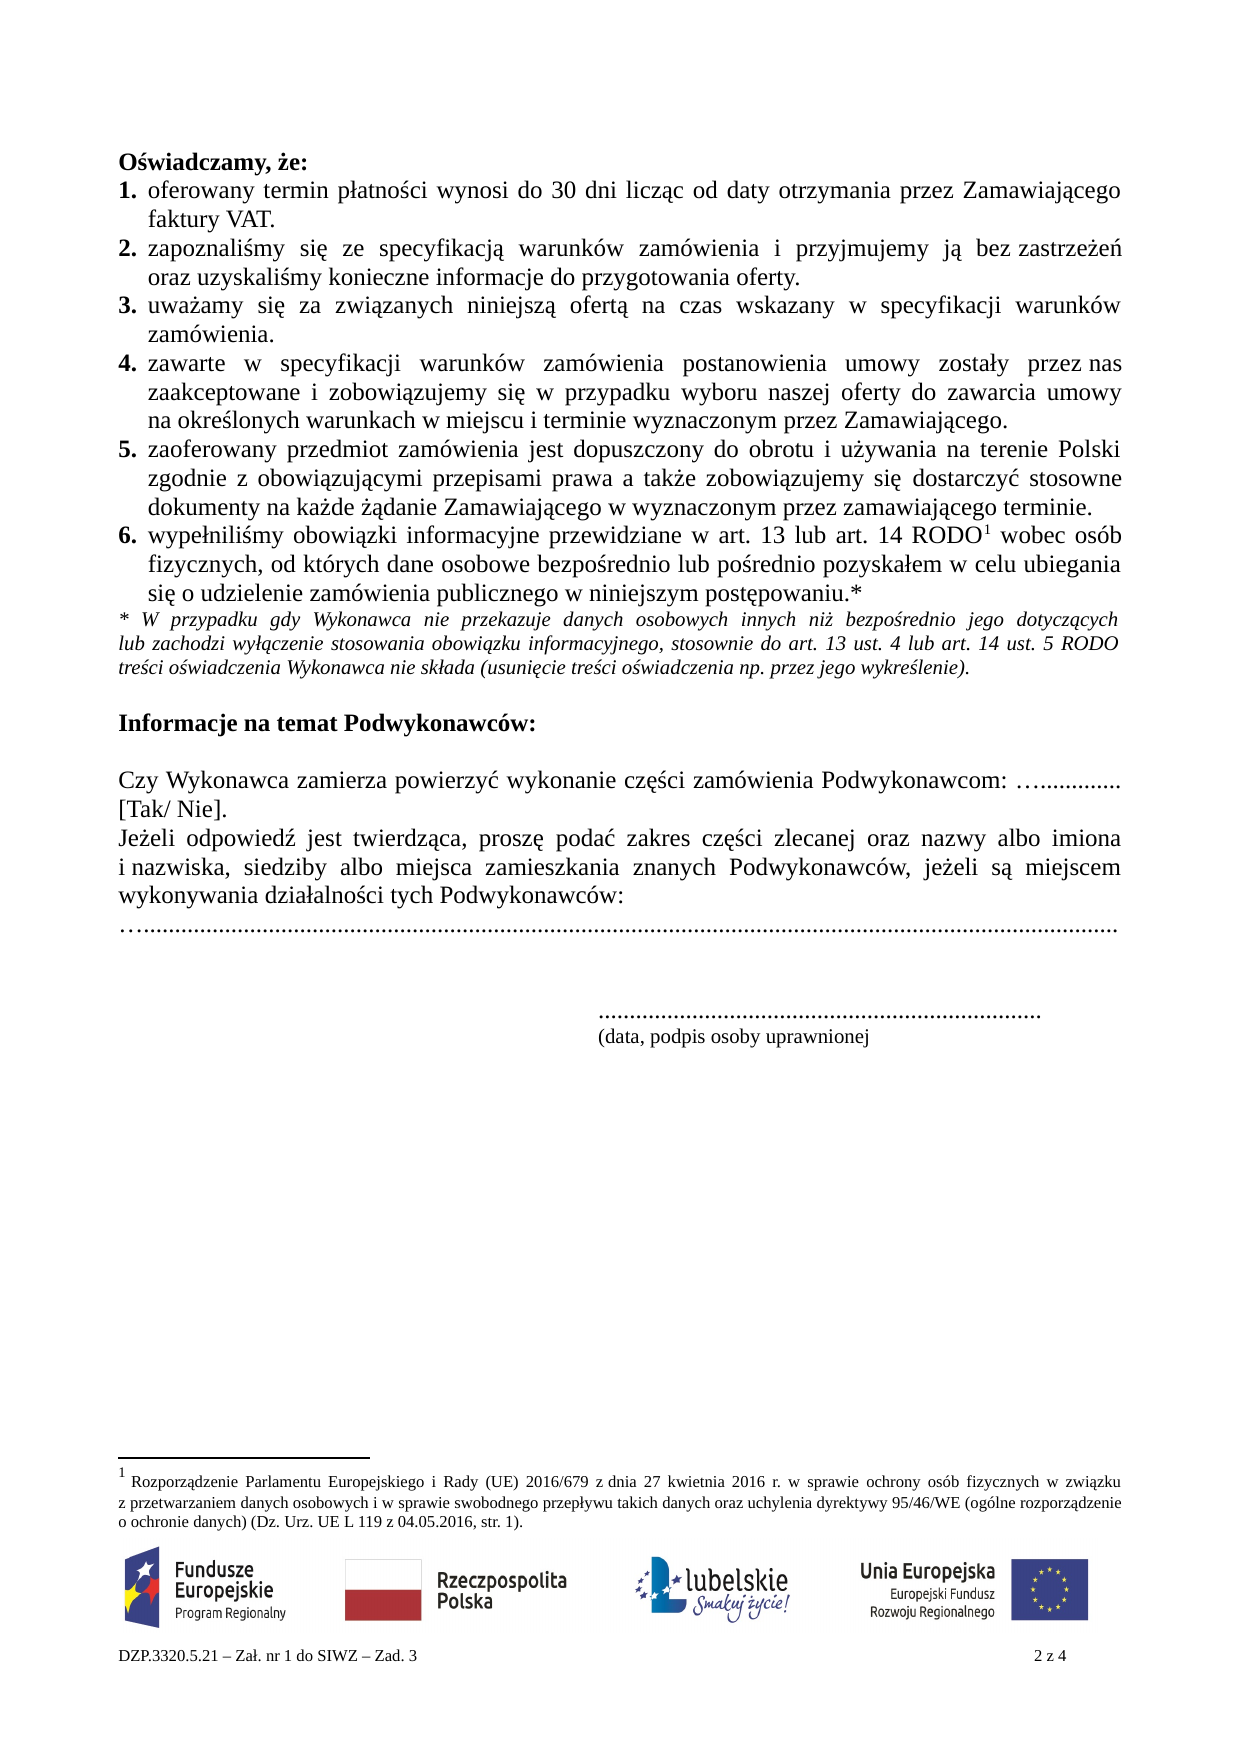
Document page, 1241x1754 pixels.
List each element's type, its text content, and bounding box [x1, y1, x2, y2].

list uważamy się za związanych niniejszą ofertą na czas wskazany w specyfikacji warunków zamówienia. [118, 291, 1122, 348]
text Jeżeli odpowiedź jest twierdząca, proszę podać zakres części zlecanej oraz nazwy albo imiona i nazwiska, siedziby albo miejsca zamieszkania znanych Podwykonawców, jeżeli są miejscem wykonywania działalności tych Podwykonawców: [118, 823, 1122, 909]
list Rozporządzenie Parlamentu Europejskiego i Rady (UE) 2016/679 z dnia 27 kwietnia 2016 r. w sprawie ochrony osób fizycznych w związku z przetwarzaniem danych osobowych i w sprawie swobodnego przepływu takich danych oraz uchylenia dyrektywy 95/46/WE (ogólne rozporządzenie o ochronie danych) (Dz. Urz. UE L 119 z 04.05.2016, str. 1). [118, 1464, 1122, 1531]
table_header ....................................................................... (data, podpis osoby uprawnionej [591, 995, 1070, 1053]
list zawarte w specyfikacji warunków zamówienia postanowienia umowy zostały przez nas zaakceptowane i zobowiązujemy się w przypadku wyboru naszej oferty do zawarcia umowy na określonych warunkach w miejscu i terminie wyznaczonym przez Zamawiającego. [118, 348, 1122, 434]
text * W przypadku gdy Wykonawca nie przekazuje danych osobowych innych niż bezpośrednio jego dotyczących lub zachodzi wyłączenie stosowania obowiązku informacyjnego, stosownie do art. 13 ust. 4 lub art. 14 ust. 5 RODO treści oświadczenia Wykonawca nie składa (usunięcie treści oświadczenia np. przez jego wykreślenie). [118, 607, 1122, 679]
list zapoznaliśmy się ze specyfikacją warunków zamówienia i przyjmujemy ją bez zastrzeżeń oraz uzyskaliśmy konieczne informacje do przygotowania oferty. [118, 233, 1122, 291]
list zaoferowany przedmiot zamówienia jest dopuszczony do obrotu i używania na terenie Polski zgodnie z obowiązującymi przepisami prawa a także zobowiązujemy się dostarczyć stosowne dokumenty na każde żądanie Zamawiającego w wyznaczonym przez zamawiającego terminie. [118, 434, 1122, 521]
text Informacje na temat Podwykonawców: [118, 708, 1122, 737]
text …............................................................................................................................................................ [118, 909, 1122, 938]
list oferowany termin płatności wynosi do 30 dni licząc od daty otrzymania przez Zamawiającego faktury VAT. [118, 176, 1122, 233]
list wypełniliśmy obowiązki informacyjne przewidziane w art. 13 lub art. 14 RODO wobec osób fizycznych, od których dane osobowe bezpośrednio lub pośrednio pozyskałem w celu ubiegania się o udzielenie zamówienia publicznego w niniejszym postępowaniu.* [118, 521, 1122, 607]
text Oświadczamy, że: [118, 147, 1122, 176]
table_header [111, 995, 591, 1053]
text Czy Wykonawca zamierza powierzyć wykonanie części zamówienia Podwykonawcom: …............. [Tak/ Nie]. [118, 765, 1122, 823]
